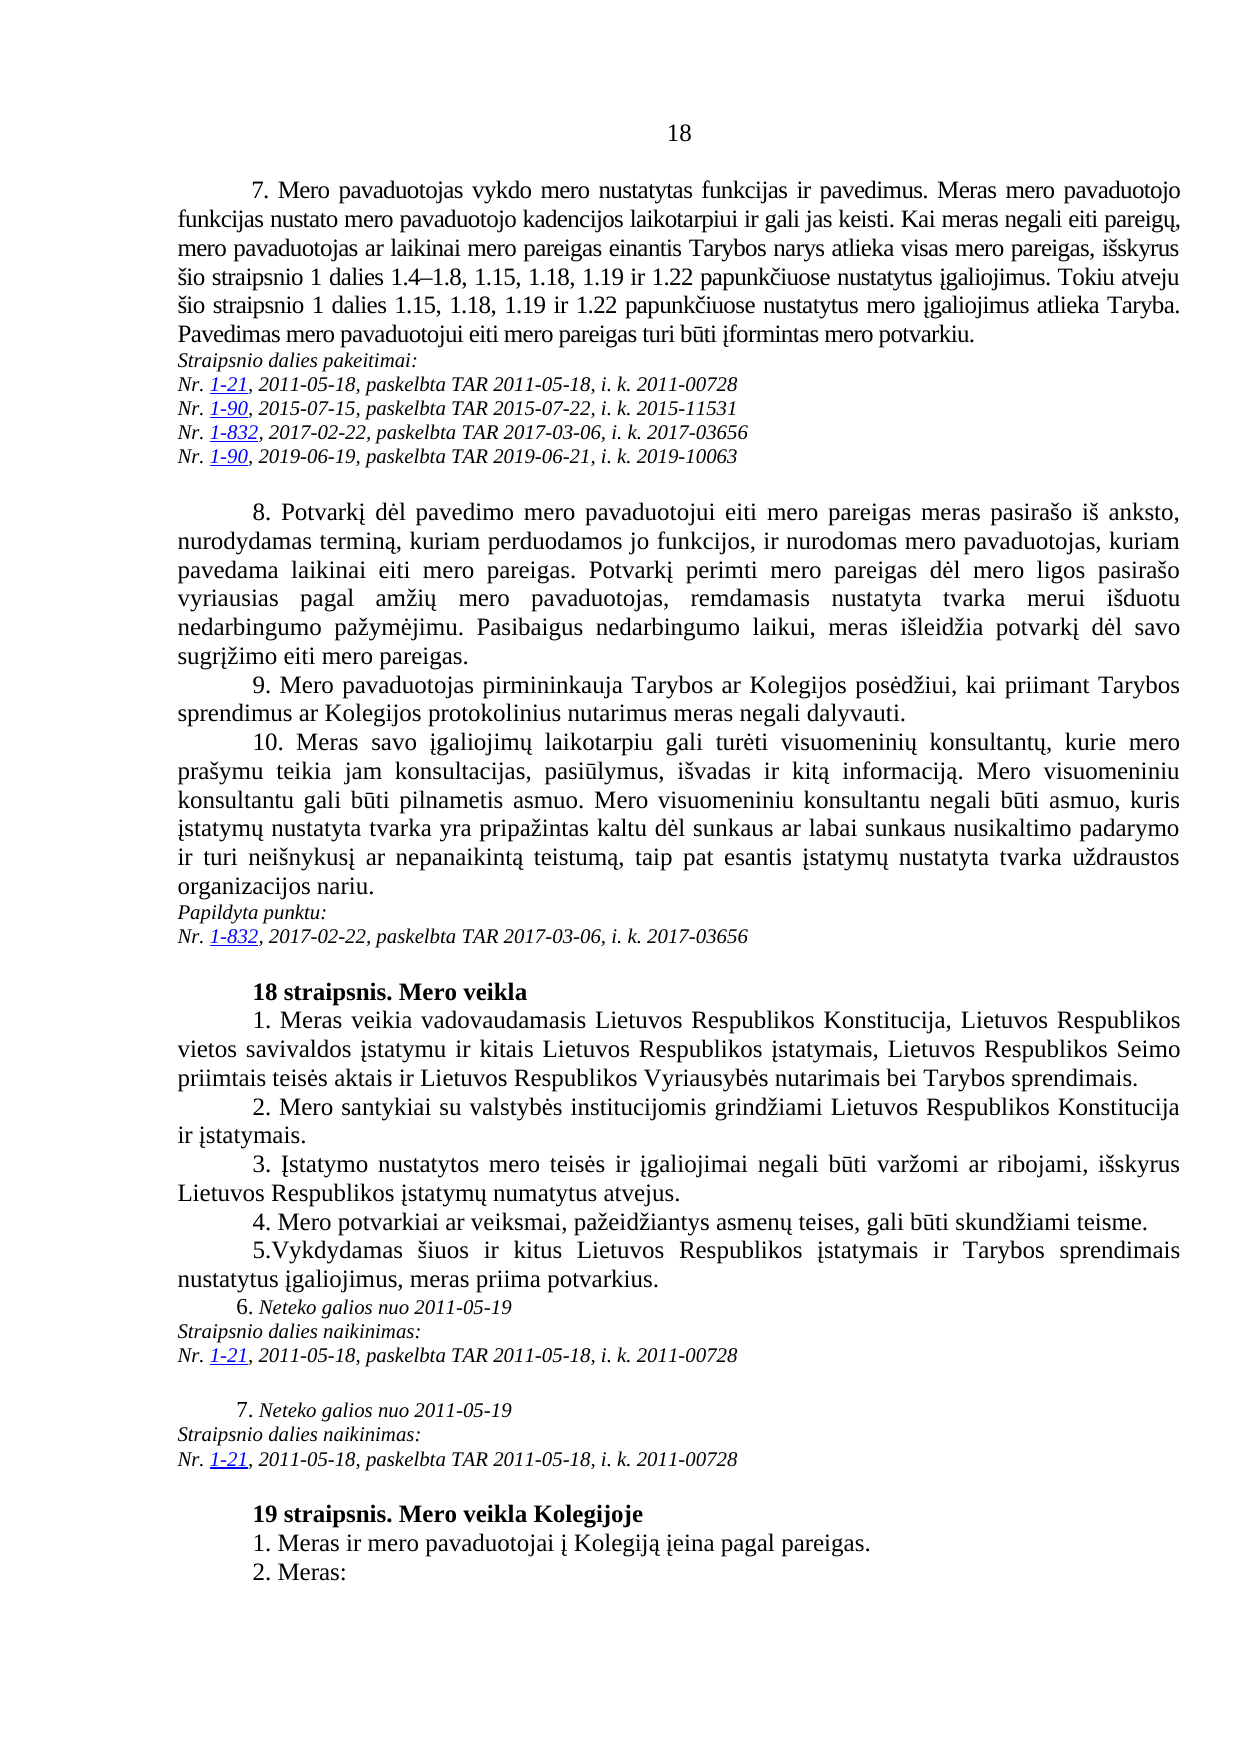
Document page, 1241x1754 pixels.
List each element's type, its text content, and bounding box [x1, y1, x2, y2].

text Nr. 1-832, 2017-02-22, paskelbta TAR 2017-03-06, i. k. 2017-03656 [177, 924, 1181, 948]
text Straipsnio dalies pakeitimai: [177, 348, 1181, 372]
text 19 straipsnis. Mero veikla Kolegijoje [177, 1499, 1181, 1528]
text Straipsnio dalies naikinimas: [177, 1422, 1181, 1446]
text 9. Mero pavaduotojas pirmininkauja Tarybos ar Kolegijos posėdžiui, kai priimant Tarybos sprendimus ar Kolegijos protokolinius nutarimus meras negali dalyvauti. [177, 670, 1181, 727]
text 6. Neteko galios nuo 2011-05-19 [177, 1293, 1181, 1319]
text 8. Potvarkį dėl pavedimo mero pavaduotojui eiti mero pareigas meras pasirašo iš anksto, nurodydamas terminą, kuriam perduodamos jo funkcijos, ir nurodomas mero pavaduotojas, kuriam pavedama laikinai eiti mero pareigas. Potvarkį perimti mero pareigas dėl mero ligos pasirašo vyriausias pagal amžių mero pavaduotojas, remdamasis nustatyta tvarka merui išduotu nedarbingumo pažymėjimu. Pasibaigus nedarbingumo laikui, meras išleidžia potvarkį dėl savo sugrįžimo eiti mero pareigas. [177, 497, 1181, 670]
text Nr. 1-832, 2017-02-22, paskelbta TAR 2017-03-06, i. k. 2017-03656 [177, 420, 1181, 444]
text 7. Mero pavaduotojas vykdo mero nustatytas funkcijas ir pavedimus. Meras mero pavaduotojo funkcijas nustato mero pavaduotojo kadencijos laikotarpiui ir gali jas keisti. Kai meras negali eiti pareigų, mero pavaduotojas ar laikinai mero pareigas einantis Tarybos narys atlieka visas mero pareigas, išskyrus šio straipsnio 1 dalies 1.4–1.8, 1.15, 1.18, 1.19 ir 1.22 papunkčiuose nustatytus įgaliojimus. Tokiu atveju šio straipsnio 1 dalies 1.15, 1.18, 1.19 ir 1.22 papunkčiuose nustatytus mero įgaliojimus atlieka Taryba. Pavedimas mero pavaduotojui eiti mero pareigas turi būti įformintas mero potvarkiu. [177, 176, 1181, 348]
text 4. Mero potvarkiai ar veiksmai, pažeidžiantys asmenų teises, gali būti skundžiami teisme. [177, 1207, 1181, 1235]
text 2. Mero santykiai su valstybės institucijomis grindžiami Lietuvos Respublikos Konstitucija ir įstatymais. [177, 1092, 1181, 1149]
text Straipsnio dalies naikinimas: [177, 1319, 1181, 1343]
text 5.Vykdydamas šiuos ir kitus Lietuvos Respublikos įstatymais ir Tarybos sprendimais nustatytus įgaliojimus, meras priima potvarkius. [177, 1235, 1181, 1293]
text 18 straipsnis. Mero veikla [177, 977, 1181, 1005]
text Nr. 1-21, 2011-05-18, paskelbta TAR 2011-05-18, i. k. 2011-00728 [177, 1343, 1181, 1367]
text Nr. 1-90, 2015-07-15, paskelbta TAR 2015-07-22, i. k. 2015-11531 [177, 396, 1181, 420]
text 3. Įstatymo nustatytos mero teisės ir įgaliojimai negali būti varžomi ar ribojami, išskyrus Lietuvos Respublikos įstatymų numatytus atvejus. [177, 1149, 1181, 1207]
text 7. Neteko galios nuo 2011-05-19 [177, 1396, 1181, 1422]
text 1. Meras veikia vadovaudamasis Lietuvos Respublikos Konstitucija, Lietuvos Respublikos vietos savivaldos įstatymu ir kitais Lietuvos Respublikos įstatymais, Lietuvos Respublikos Seimo priimtais teisės aktais ir Lietuvos Respublikos Vyriausybės nutarimais bei Tarybos sprendimais. [177, 1005, 1181, 1092]
text 2. Meras: [177, 1557, 1181, 1586]
text 1. Meras ir mero pavaduotojai į Kolegiją įeina pagal pareigas. [177, 1528, 1181, 1557]
text Nr. 1-21, 2011-05-18, paskelbta TAR 2011-05-18, i. k. 2011-00728 [177, 372, 1181, 396]
text 10. Meras savo įgaliojimų laikotarpiu gali turėti visuomeninių konsultantų, kurie mero prašymu teikia jam konsultacijas, pasiūlymus, išvadas ir kitą informaciją. Mero visuomeniniu konsultantu gali būti pilnametis asmuo. Mero visuomeniniu konsultantu negali būti asmuo, kuris įstatymų nustatyta tvarka yra pripažintas kaltu dėl sunkaus ar labai sunkaus nusikaltimo padarymo ir turi neišnykusį ar nepanaikintą teistumą, taip pat esantis įstatymų nustatyta tvarka uždraustos organizacijos nariu. [177, 727, 1181, 900]
text Nr. 1-21, 2011-05-18, paskelbta TAR 2011-05-18, i. k. 2011-00728 [177, 1446, 1181, 1471]
text Nr. 1-90, 2019-06-19, paskelbta TAR 2019-06-21, i. k. 2019-10063 [177, 444, 1181, 468]
text Papildyta punktu: [177, 900, 1181, 924]
